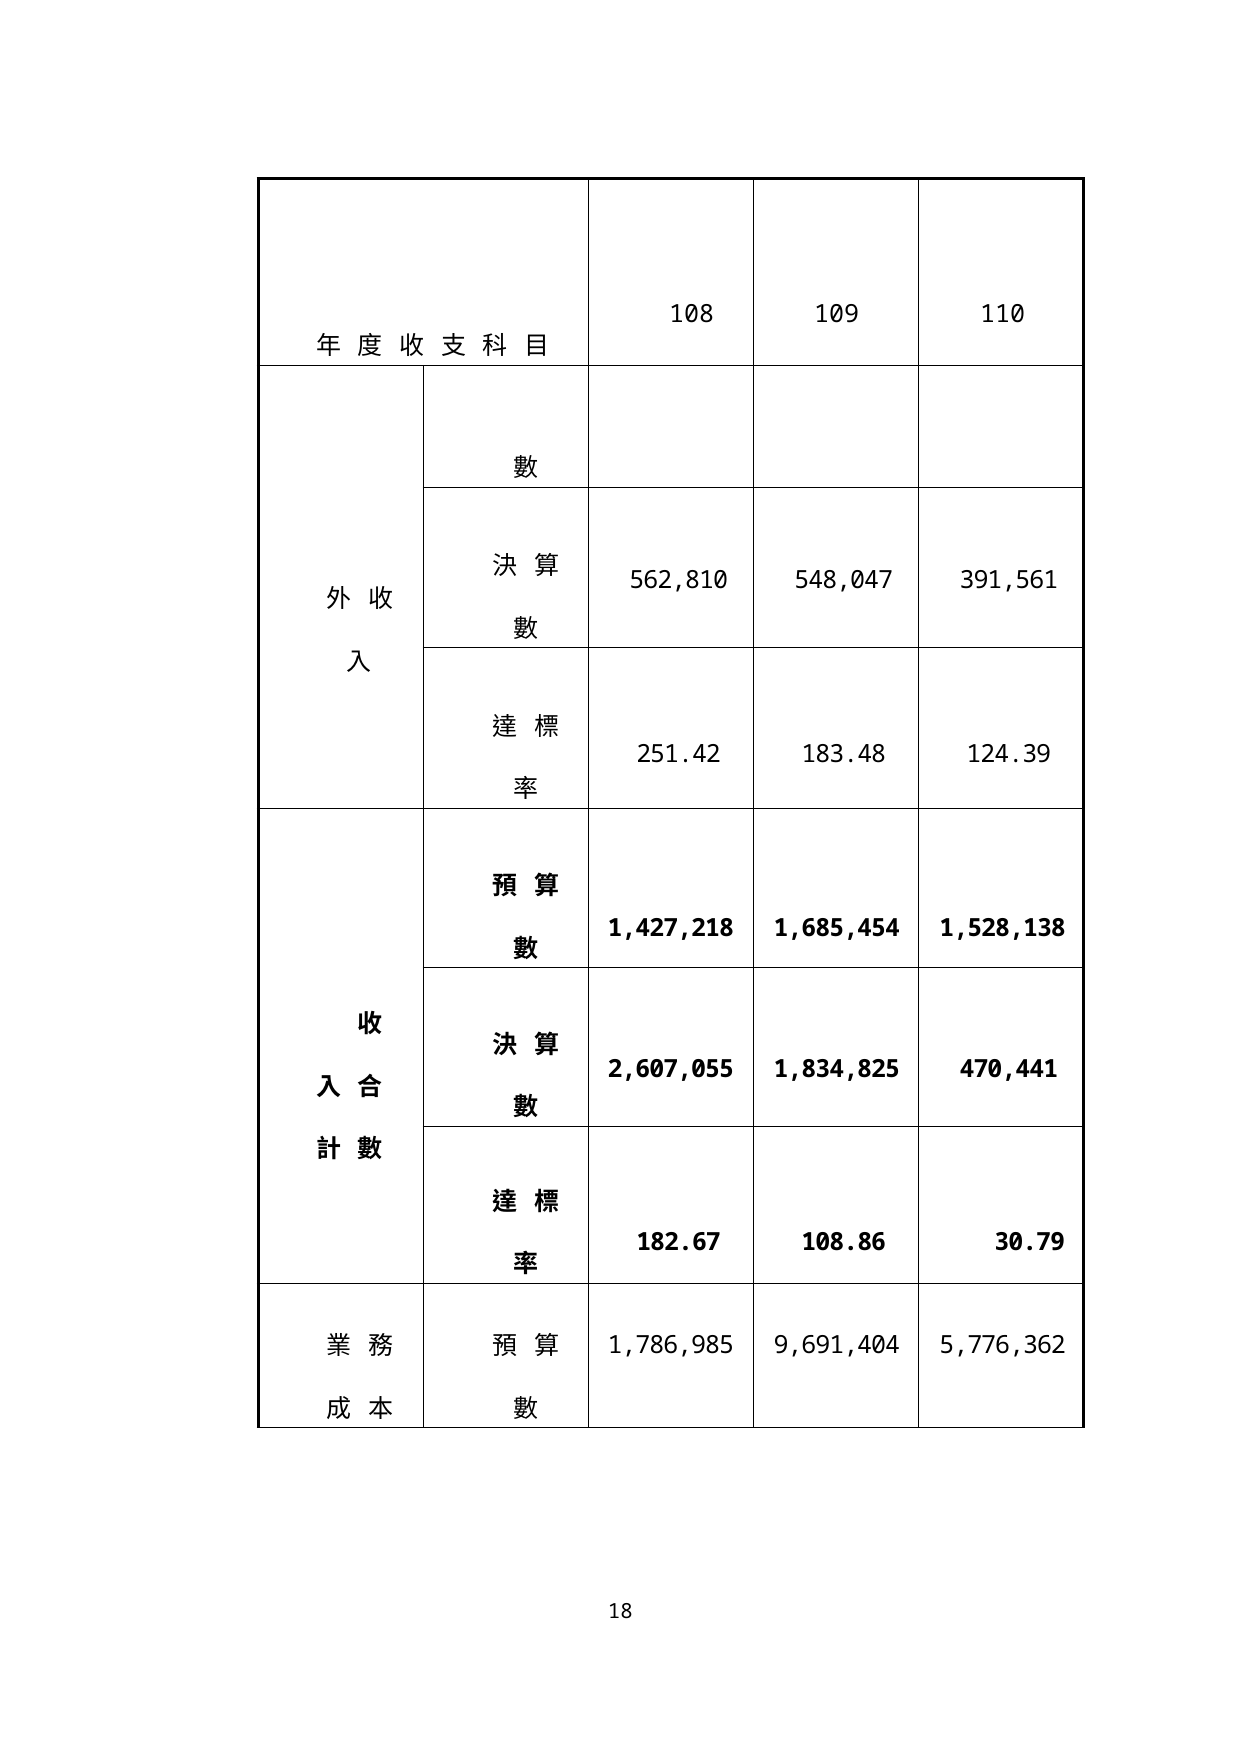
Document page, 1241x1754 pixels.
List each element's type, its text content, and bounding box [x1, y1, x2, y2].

table_cell 2,607,055 [589, 968, 753, 1126]
table_cell 收入合計數 [260, 809, 423, 1283]
table_header 110 [919, 180, 1082, 365]
table_cell 決算數 [424, 488, 588, 647]
table_header 109 [754, 180, 918, 365]
table_cell 1,834,825 [754, 968, 918, 1126]
table_cell 251.42 [589, 648, 753, 808]
table_cell 1,685,454 [754, 809, 918, 967]
table_cell 183.48 [754, 648, 918, 808]
table_cell 1,427,218 [589, 809, 753, 967]
table_header 108 [589, 180, 753, 365]
table_header 年度收支科目 [260, 180, 588, 365]
table_cell 562,810 [589, 488, 753, 647]
table_cell 業務成本 [260, 1284, 423, 1427]
table_cell 5,776,362 [919, 1284, 1082, 1427]
table_cell 預算數 [424, 809, 588, 967]
table_cell 達標率 [424, 1127, 588, 1283]
table_cell 470,441 [919, 968, 1082, 1126]
table_cell 1,528,138 [919, 809, 1082, 967]
table_cell [919, 366, 1082, 487]
table_cell 數 [424, 366, 588, 487]
table_cell 外收入 [260, 366, 423, 808]
table_cell 548,047 [754, 488, 918, 647]
table_cell [589, 366, 753, 487]
table_cell 124.39 [919, 648, 1082, 808]
table_cell 預算數 [424, 1284, 588, 1427]
table_cell 達標率 [424, 648, 588, 808]
table_cell 9,691,404 [754, 1284, 918, 1427]
table_cell 391,561 [919, 488, 1082, 647]
table_cell 1,786,985 [589, 1284, 753, 1427]
table_cell 決算數 [424, 968, 588, 1126]
table_cell 30.79 [919, 1127, 1082, 1283]
table_cell [754, 366, 918, 487]
table_cell 182.67 [589, 1127, 753, 1283]
table_cell 108.86 [754, 1127, 918, 1283]
